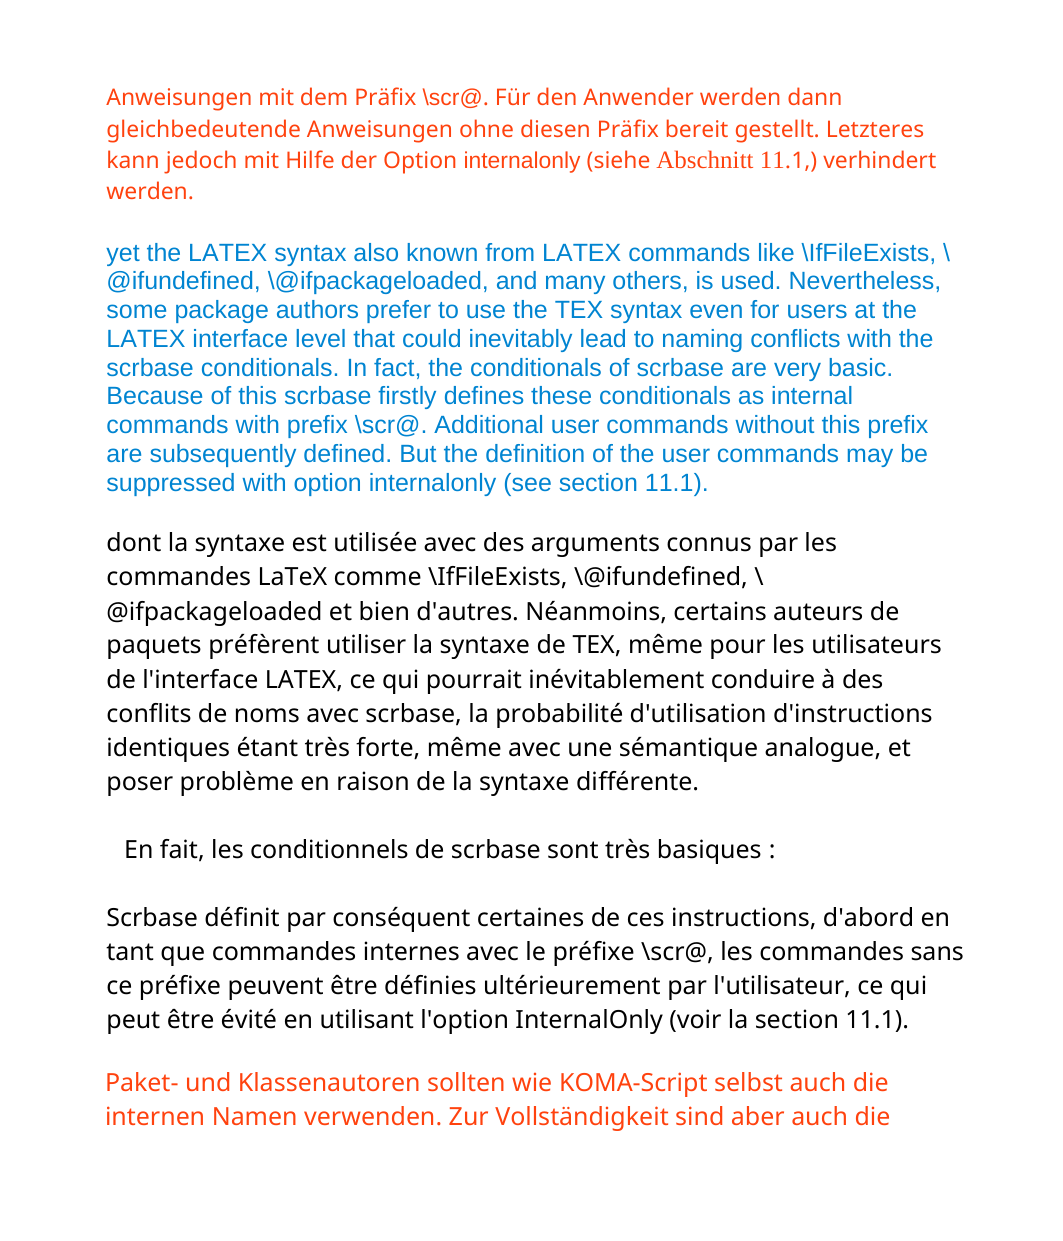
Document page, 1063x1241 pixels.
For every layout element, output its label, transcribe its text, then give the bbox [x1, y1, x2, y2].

text Paket- und Klassenautoren sollten wie KOMA-Script selbst auch die internen Namen verwenden. Zur Vollständigkeit sind aber auch die [105, 1065, 969, 1133]
text Anweisungen mit dem Präfix \scr@. Für den Anwender werden dann gleichbedeutende Anweisungen ohne diesen Präfix bereit gestellt. Letzteres kann jedoch mit Hilfe der Option internalonly (siehe Abschnitt 11.1,) verhindert werden. [106, 81, 969, 206]
text Scrbase définit par conséquent certaines de ces instructions, d'abord en tant que commandes internes avec le préfixe \scr@, les commandes sans ce préfixe peuvent être définies ultérieurement par l'utilisateur, ce qui peut être évité en utilisant l'option InternalOnly (voir la section 11.1). [106, 900, 969, 1036]
text dont la syntaxe est utilisée avec des arguments connus par les commandes LaTeX comme \IfFileExists, \@ifundefined, \@ifpackageloaded et bien d'autres. Néanmoins, certains auteurs de paquets préfèrent utiliser la syntaxe de TEX, même pour les utilisateurs de l'interface LATEX, ce qui pourrait inévitablement conduire à des conflits de noms avec scrbase, la probabilité d'utilisation d'instructions identiques étant très forte, même avec une sémantique analogue, et poser problème en raison de la syntaxe différente. [106, 525, 969, 797]
text En fait, les conditionnels de scrbase sont très basiques : [106, 832, 969, 866]
text yet the LATEX syntax also known from LATEX commands like \IfFileExists, \@ifundefined, \@ifpackageloaded, and many others, is used. Nevertheless, some package authors prefer to use the TEX syntax even for users at the LATEX interface level that could inevitably lead to naming conflicts with the scrbase conditionals. In fact, the conditionals of scrbase are very basic. Because of this scrbase firstly defines these conditionals as internal commands with prefix \scr@. Additional user commands without this prefix are subsequently defined. But the definition of the user commands may be suppressed with option internalonly (see section 11.1). [106, 237, 969, 496]
